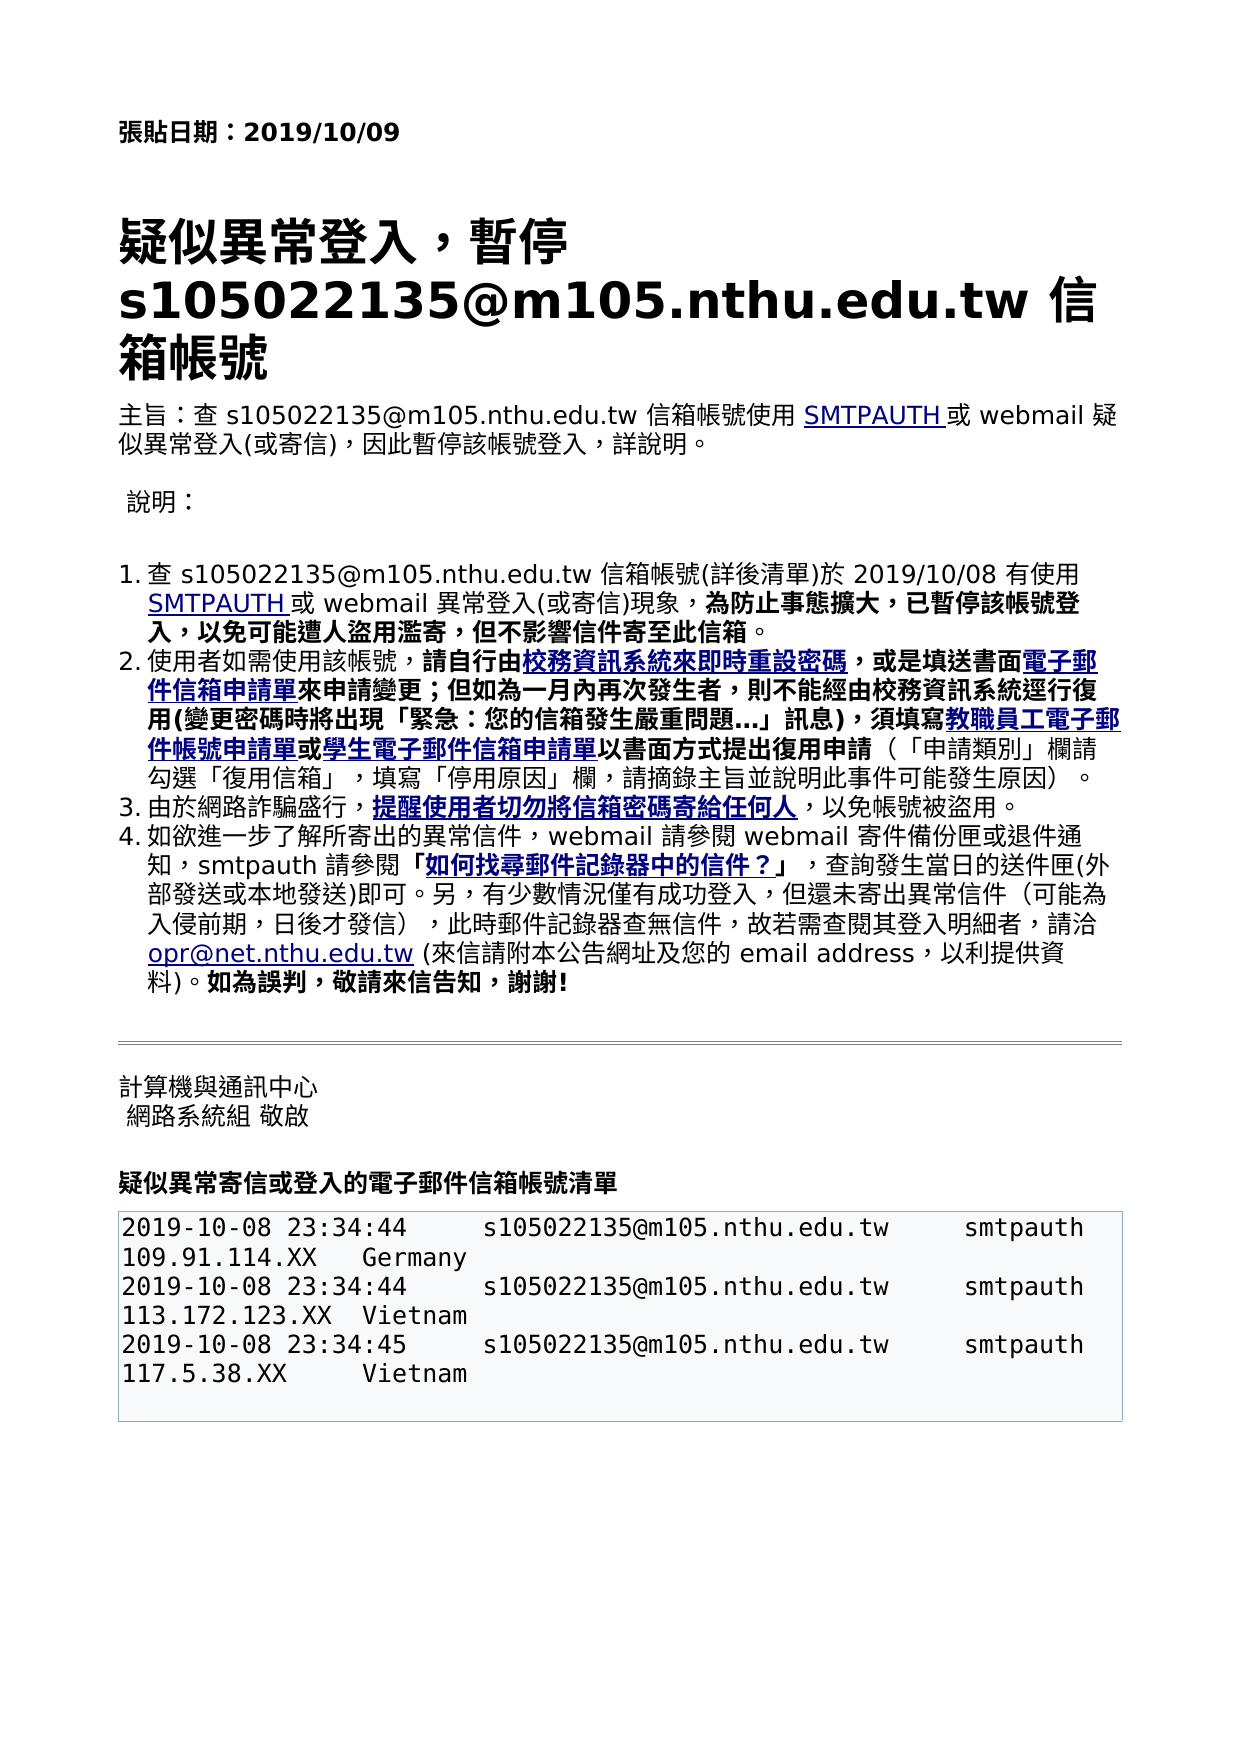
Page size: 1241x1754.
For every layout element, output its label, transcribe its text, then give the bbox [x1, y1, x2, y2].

subtitle 疑似異常登入，暫停 s105022135@m105.nthu.edu.tw 信箱帳號 [118, 214, 1122, 389]
subtitle 疑似異常寄信或登入的電子郵件信箱帳號清單 [118, 1169, 1122, 1198]
text 計算機與通訊中心 網路系統組 敬啟 [118, 1073, 1122, 1131]
list 由於網路詐騙盛行，提醒使用者切勿將信箱密碼寄給任何人，以免帳號被盜用。 [118, 793, 1122, 822]
list 查 s105022135@m105.nthu.edu.tw 信箱帳號(詳後清單)於 2019/10/08 有使用 SMTPAUTH或 webmail 異常登入(或寄信)現象，為防止事態擴大，已暫停該帳號登入，以免可能遭人盜用濫寄，但不影響信件寄至此信箱。 [118, 560, 1122, 647]
text 主旨：查 s105022135@m105.nthu.edu.tw 信箱帳號使用 SMTPAUTH或 webmail 疑似異常登入(或寄信)，因此暫停該帳號登入，詳說明。 說明： [118, 401, 1122, 518]
text 張貼日期：2019/10/09 [118, 118, 1122, 176]
text 2019-10-08 23:34:44 s105022135@m105.nthu.edu.tw smtpauth 109.91.114.XX Germany 2019-10-08 23:34:44 s105022135@m105.nthu.edu.tw smtpauth 113.172.123.XX Vietnam 2019-10-08 23:34:45 s105022135@m105.nthu.edu.tw smtpauth 117.5.38.XX Vietnam [119, 1212, 1122, 1421]
list 如欲進一步了解所寄出的異常信件，webmail 請參閱 webmail 寄件備份匣或退件通知，smtpauth 請參閱「如何找尋郵件記錄器中的信件？」，查詢發生當日的送件匣(外部發送或本地發送)即可。另，有少數情況僅有成功登入，但還未寄出異常信件（可能為入侵前期，日後才發信），此時郵件記錄器查無信件，故若需查閱其登入明細者，請洽 opr@net.nthu.edu.tw (來信請附本公告網址及您的 email address，以利提供資料)。如為誤判，敬請來信告知，謝謝! [118, 822, 1122, 997]
list 使用者如需使用該帳號，請自行由校務資訊系統來即時重設密碼，或是填送書面電子郵件信箱申請單來申請變更；但如為一月內再次發生者，則不能經由校務資訊系統逕行復用(變更密碼時將出現「緊急：您的信箱發生嚴重問題…」訊息)，須填寫教職員工電子郵件帳號申請單或學生電子郵件信箱申請單以書面方式提出復用申請（「申請類別」欄請勾選「復用信箱」，填寫「停用原因」欄，請摘錄主旨並說明此事件可能發生原因）。 [118, 647, 1122, 793]
